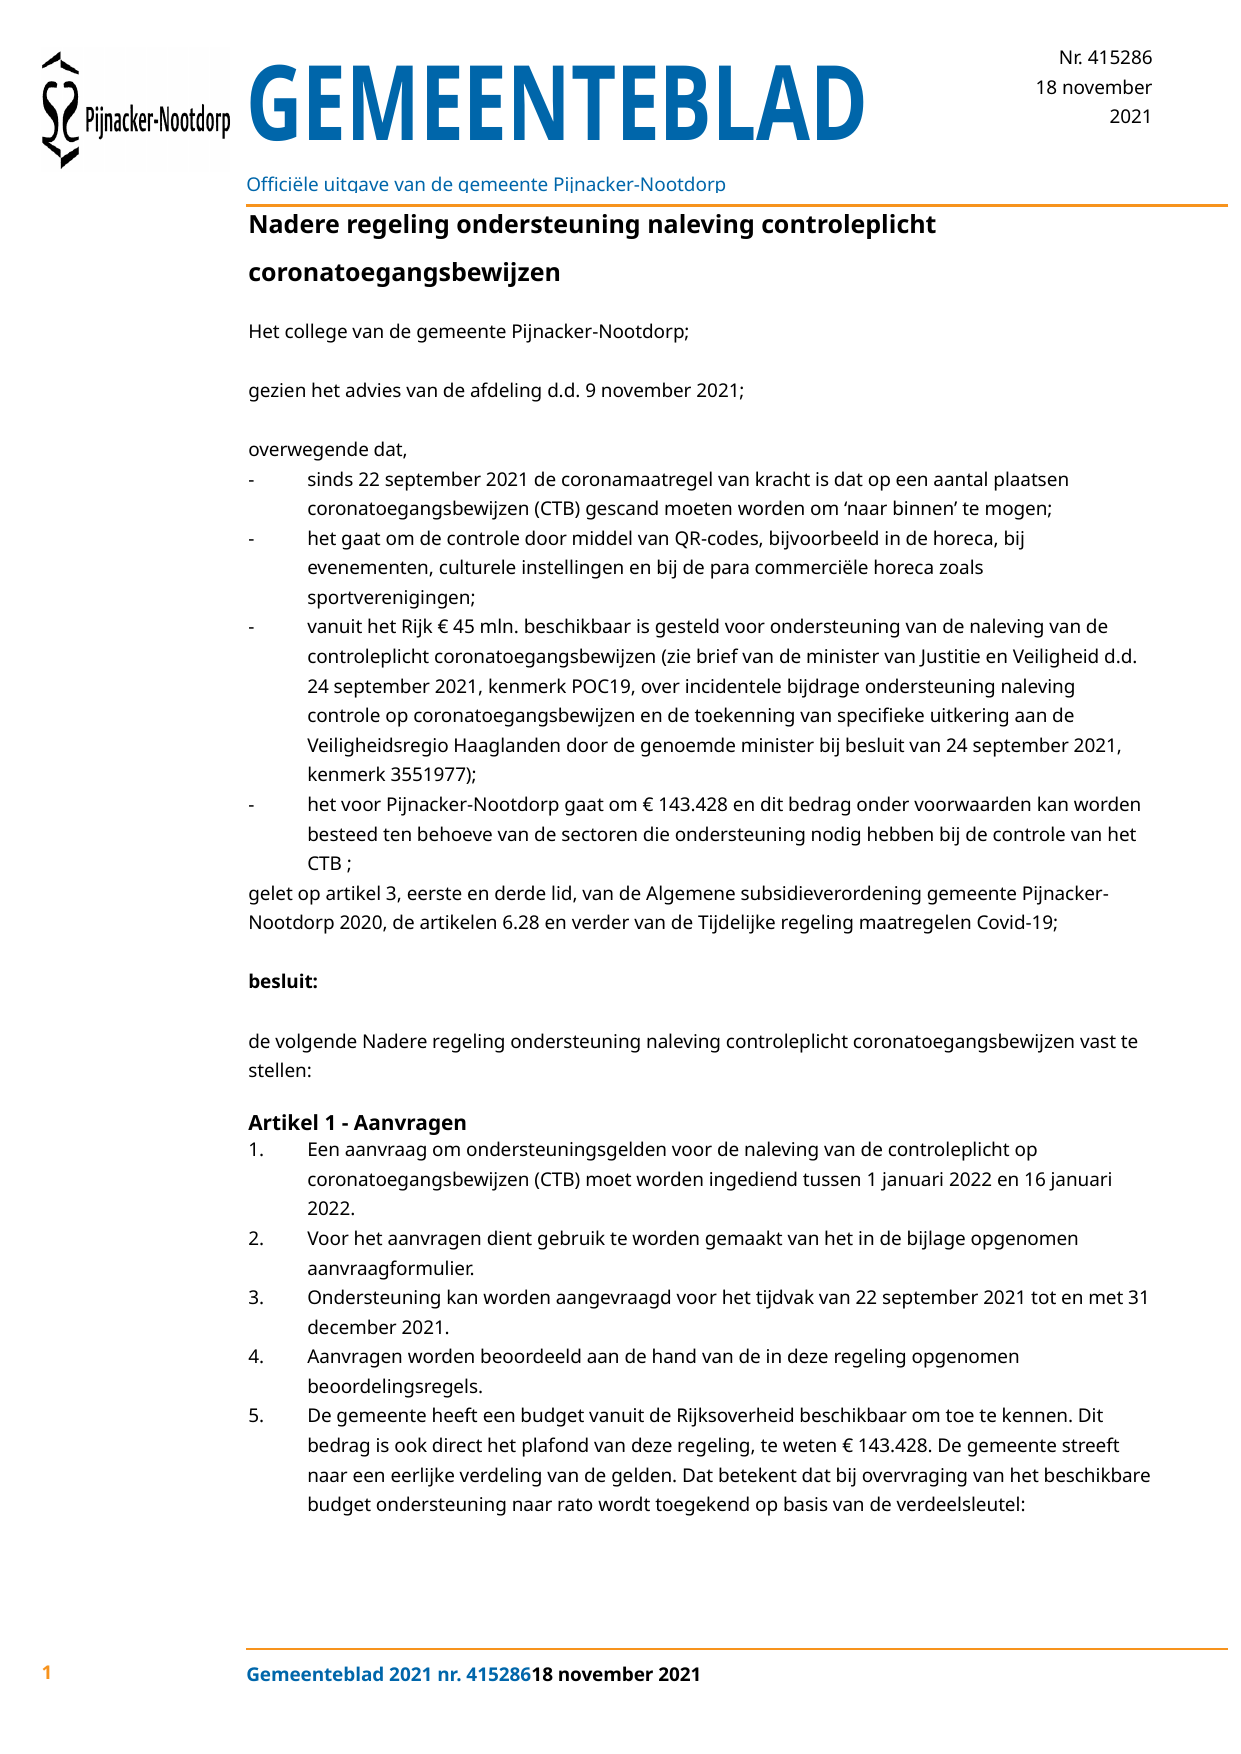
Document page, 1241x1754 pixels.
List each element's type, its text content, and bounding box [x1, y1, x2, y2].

text Het college van de gemeente Pijnacker-Nootdorp; [248, 318, 1152, 344]
text gezien het advies van de afdeling d.d. 9 november 2021; [248, 377, 1152, 403]
text gelet op artikel 3, eerste en derde lid, van de Algemene subsidieverordening gemeente Pijnacker-Nootdorp 2020, de artikelen 6.28 en verder van de Tijdelijke regeling maatregelen Covid-19; [248, 880, 1152, 935]
list Een aanvraag om ondersteuningsgelden voor de naleving van de controleplicht op coronatoegangsbewijzen (CTB) moet worden ingediend tussen 1 januari 2022 en 16 januari 2022. [248, 1136, 1152, 1221]
list het gaat om de controle door middel van QR-codes, bijvoorbeeld in de horeca, bij evenementen, culturele instellingen en bij de para commerciële horeca zoals sportverenigingen; [248, 525, 1152, 610]
text besluit: [248, 969, 1152, 994]
list vanuit het Rijk € 45 mln. beschikbaar is gesteld voor ondersteuning van de naleving van de controleplicht coronatoegangsbewijzen (zie brief van de minister van Justitie en Veiligheid d.d. 24 september 2021, kenmerk POC19, over incidentele bijdrage ondersteuning naleving controle op coronatoegangsbewijzen en de toekenning van specifieke uitkering aan de Veiligheidsregio Haaglanden door de genoemde minister bij besluit van 24 september 2021, kenmerk 3551977); [248, 614, 1152, 787]
text overwegende dat, [248, 436, 1152, 462]
text de volgende Nadere regeling ondersteuning naleving controleplicht coronatoegangsbewijzen vast te stellen: [248, 1028, 1152, 1083]
text Nadere regeling ondersteuning naleving controleplicht coronatoegangsbewijzen [248, 207, 1152, 288]
list Aanvragen worden beoordeeld aan de hand van de in deze regeling opgenomen beoordelingsregels. [248, 1343, 1152, 1399]
picture [41, 47, 231, 172]
list De gemeente heeft een budget vanuit de Rijksoverheid beschikbaar om toe te kennen. Dit bedrag is ook direct het plafond van deze regeling, te weten € 143.428. De gemeente streeft naar een eerlijke verdeling van de gelden. Dat betekent dat bij overvraging van het beschikbare budget ondersteuning naar rato wordt toegekend op basis van de verdeelsleutel: [248, 1403, 1152, 1517]
list het voor Pijnacker-Nootdorp gaat om € 143.428 en dit bedrag onder voorwaarden kan worden besteed ten behoeve van de sectoren die ondersteuning nodig hebben bij de controle van het CTB ; [248, 791, 1152, 876]
list Ondersteuning kan worden aangevraagd voor het tijdvak van 22 september 2021 tot en met 31 december 2021. [248, 1284, 1152, 1339]
text Artikel 1 - Aanvragen [248, 1108, 1152, 1136]
list sinds 22 september 2021 de coronamaatregel van kracht is dat op een aantal plaatsen coronatoegangsbewijzen (CTB) gescand moeten worden om ‘naar binnen’ te mogen; [248, 466, 1152, 521]
list Voor het aanvragen dient gebruik te worden gemaakt van het in de bijlage opgenomen aanvraagformulier. [248, 1225, 1152, 1280]
